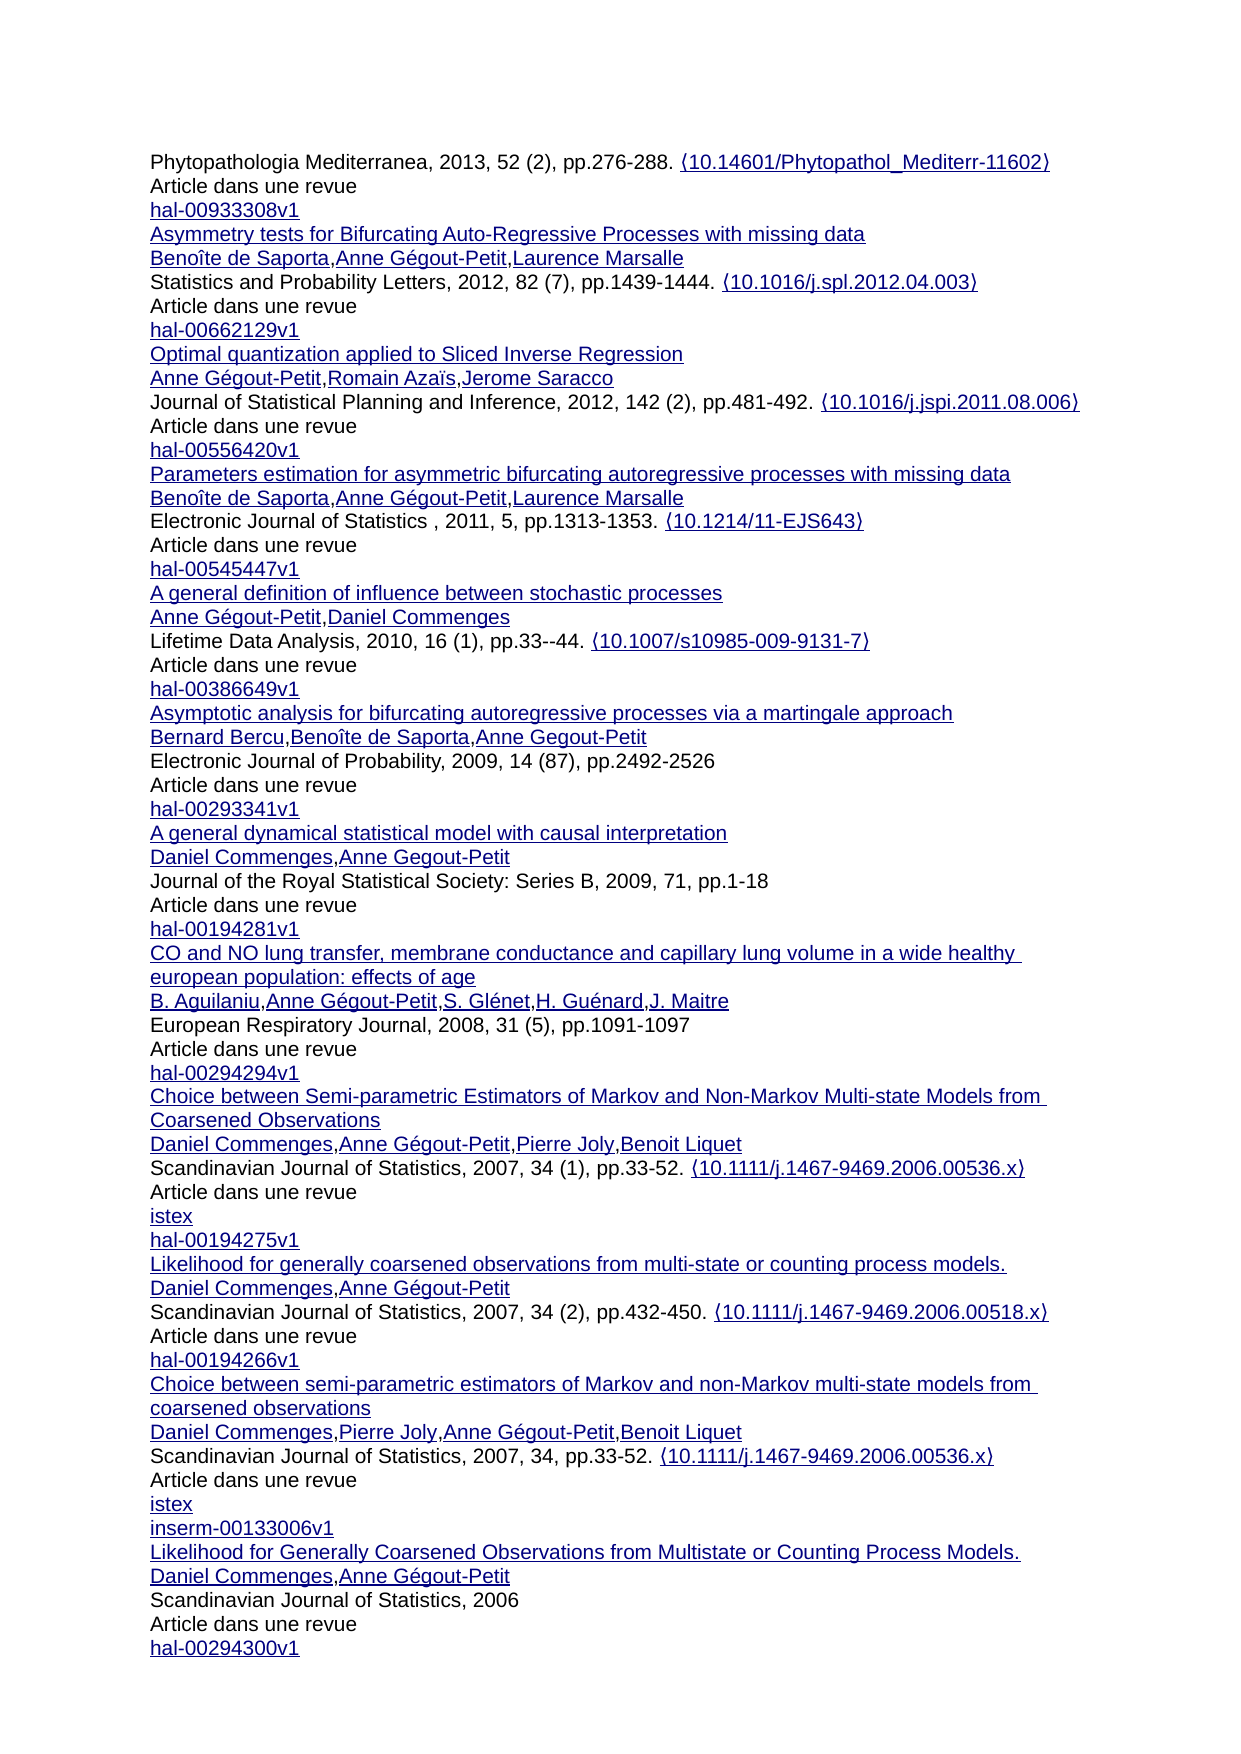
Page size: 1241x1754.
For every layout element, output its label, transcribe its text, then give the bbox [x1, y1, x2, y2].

table_cell Parameters estimation for asymmetric bifurcating autoregressive processes with missing data Benoîte de Saporta,Anne Gégout-Petit,Laurence Marsalle Electronic Journal of Statistics , 2011, 5, pp.1313-1353. ⟨10.1214/11-EJS643⟩ Article dans une revue hal-00545447v1 [150, 461, 1090, 581]
table_cell A general dynamical statistical model with causal interpretation Daniel Commenges,Anne Gegout-Petit Journal of the Royal Statistical Society: Series B, 2009, 71, pp.1-18 Article dans une revue hal-00194281v1 [150, 821, 1090, 941]
table_cell Optimal quantization applied to Sliced Inverse Regression Anne Gégout-Petit,Romain Azaïs,Jerome Saracco Journal of Statistical Planning and Inference, 2012, 142 (2), pp.481-492. ⟨10.1016/j.jspi.2011.08.006⟩ Article dans une revue hal-00556420v1 [150, 342, 1090, 461]
table_cell Choice between semi-parametric estimators of Markov and non-Markov multi-state models from coarsened observations Daniel Commenges,Pierre Joly,Anne Gégout-Petit,Benoit Liquet Scandinavian Journal of Statistics, 2007, 34, pp.33-52. ⟨10.1111/j.1467-9469.2006.00536.x⟩ Article dans une revue istex inserm-00133006v1 [150, 1372, 1090, 1539]
table_cell CO and NO lung transfer, membrane conductance and capillary lung volume in a wide healthy european population: effects of age B. Aguilaniu,Anne Gégout-Petit,S. Glénet,H. Guénard,J. Maitre European Respiratory Journal, 2008, 31 (5), pp.1091-1097 Article dans une revue hal-00294294v1 [150, 941, 1090, 1084]
table_cell Asymmetry tests for Bifurcating Auto-Regressive Processes with missing data Benoîte de Saporta,Anne Gégout-Petit,Laurence Marsalle Statistics and Probability Letters, 2012, 82 (7), pp.1439-1444. ⟨10.1016/j.spl.2012.04.003⟩ Article dans une revue hal-00662129v1 [150, 222, 1090, 342]
table_cell A general definition of influence between stochastic processes Anne Gégout-Petit,Daniel Commenges Lifetime Data Analysis, 2010, 16 (1), pp.33--44. ⟨10.1007/s10985-009-9131-7⟩ Article dans une revue hal-00386649v1 [150, 581, 1090, 701]
table_cell Likelihood for Generally Coarsened Observations from Multistate or Counting Process Models. Daniel Commenges,Anne Gégout-Petit Scandinavian Journal of Statistics, 2006 Article dans une revue hal-00294300v1 [150, 1540, 1090, 1659]
table_cell Asymptotic analysis for bifurcating autoregressive processes via a martingale approach Bernard Bercu,Benoîte de Saporta,Anne Gegout-Petit Electronic Journal of Probability, 2009, 14 (87), pp.2492-2526 Article dans une revue hal-00293341v1 [150, 701, 1090, 821]
table_cell Likelihood for generally coarsened observations from multi-state or counting process models. Daniel Commenges,Anne Gégout-Petit Scandinavian Journal of Statistics, 2007, 34 (2), pp.432-450. ⟨10.1111/j.1467-9469.2006.00518.x⟩ Article dans une revue hal-00194266v1 [150, 1252, 1090, 1372]
table_cell Phytopathologia Mediterranea, 2013, 52 (2), pp.276-288. ⟨10.14601/Phytopathol_Mediterr-11602⟩ Article dans une revue hal-00933308v1 [150, 150, 1090, 222]
table_cell Choice between Semi-parametric Estimators of Markov and Non-Markov Multi-state Models from Coarsened Observations Daniel Commenges,Anne Gégout-Petit,Pierre Joly,Benoit Liquet Scandinavian Journal of Statistics, 2007, 34 (1), pp.33-52. ⟨10.1111/j.1467-9469.2006.00536.x⟩ Article dans une revue istex hal-00194275v1 [150, 1084, 1090, 1252]
